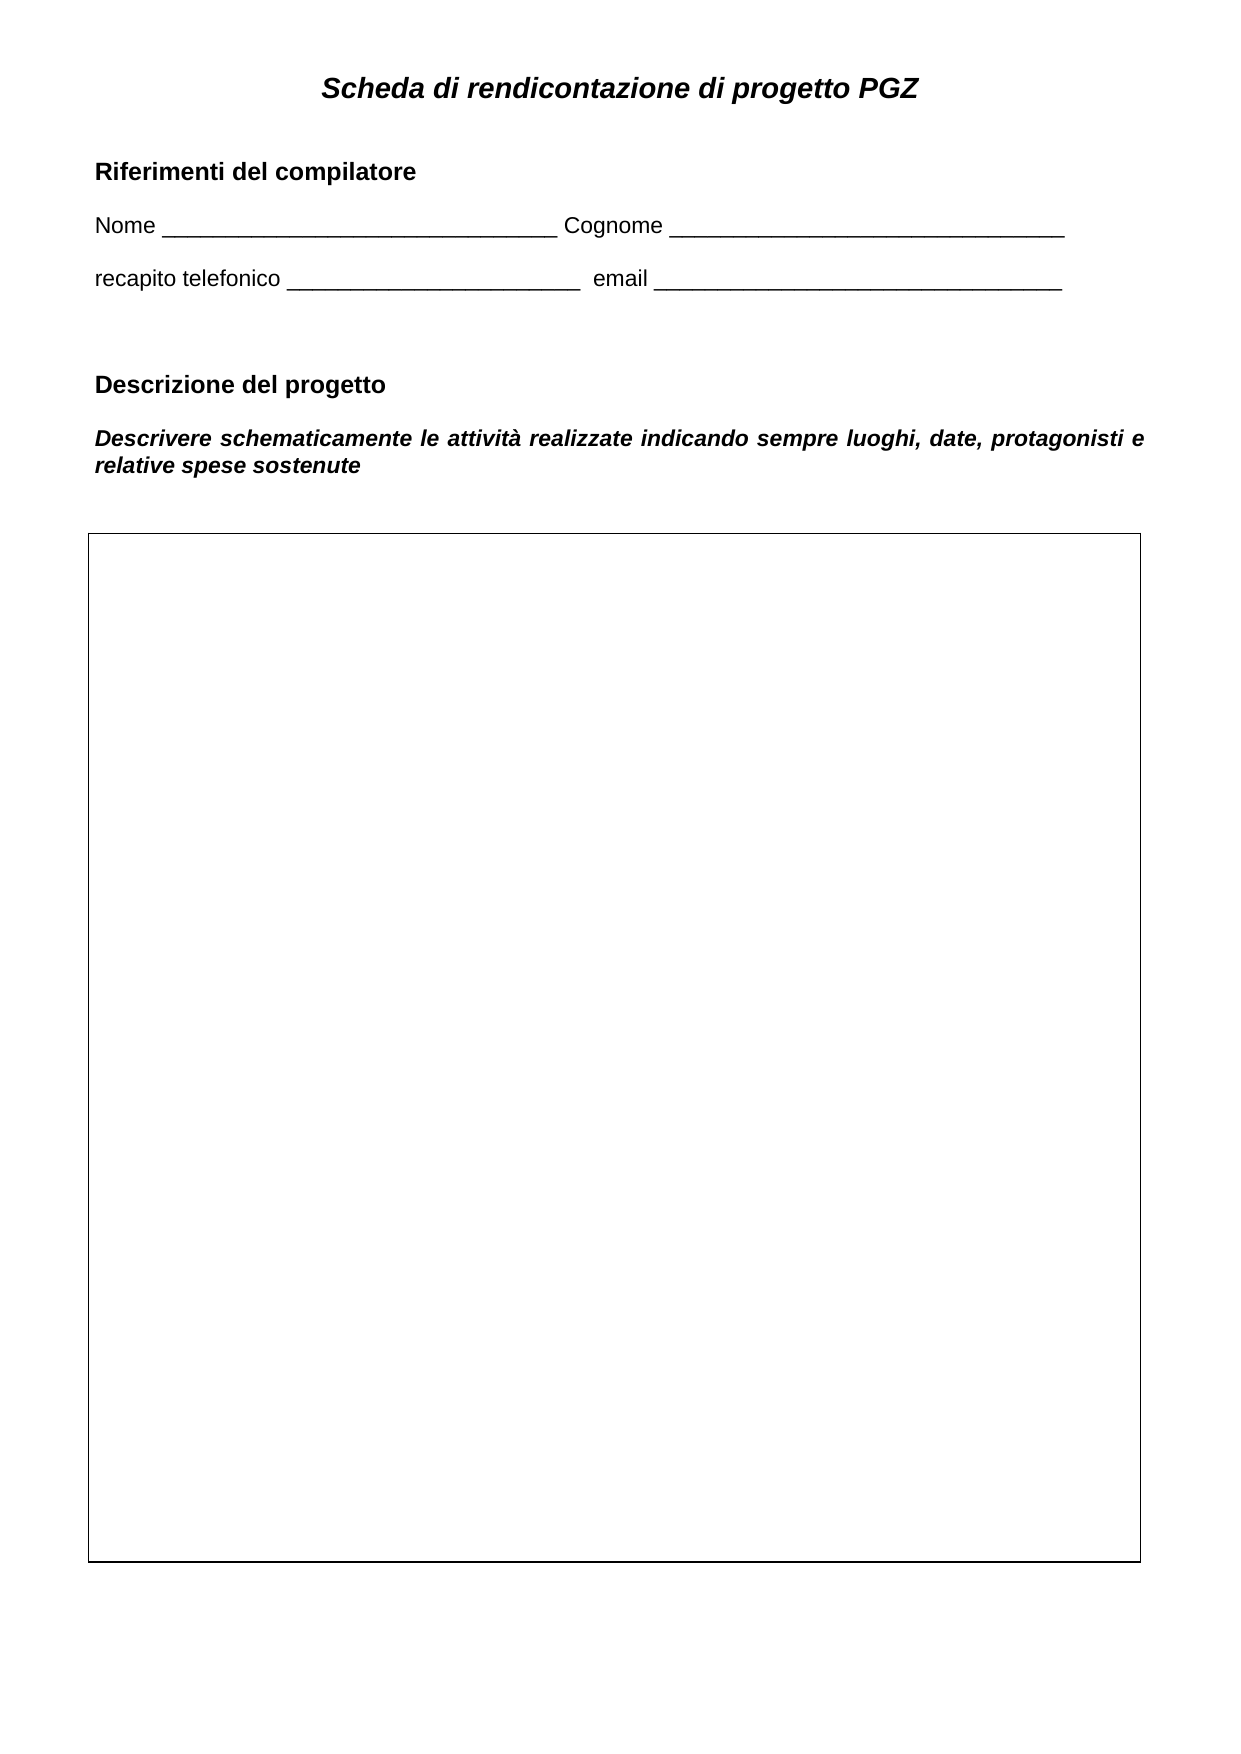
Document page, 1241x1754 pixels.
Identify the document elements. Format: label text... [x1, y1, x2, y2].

text Descrizione del progetto [94, 370, 1146, 399]
text Nome _______________________________ Cognome _______________________________ [94, 212, 1146, 238]
text recapito telefonico _______________________ email ________________________________ [94, 265, 1146, 291]
table_header [89, 534, 1140, 1561]
text Riferimenti del compilatore [94, 157, 1146, 186]
text Descrivere schematicamente le attività realizzate indicando sempre luoghi, date, protagonisti e relative spese sostenute [94, 425, 1146, 478]
text Scheda di rendicontazione di progetto PGZ [94, 71, 1146, 104]
